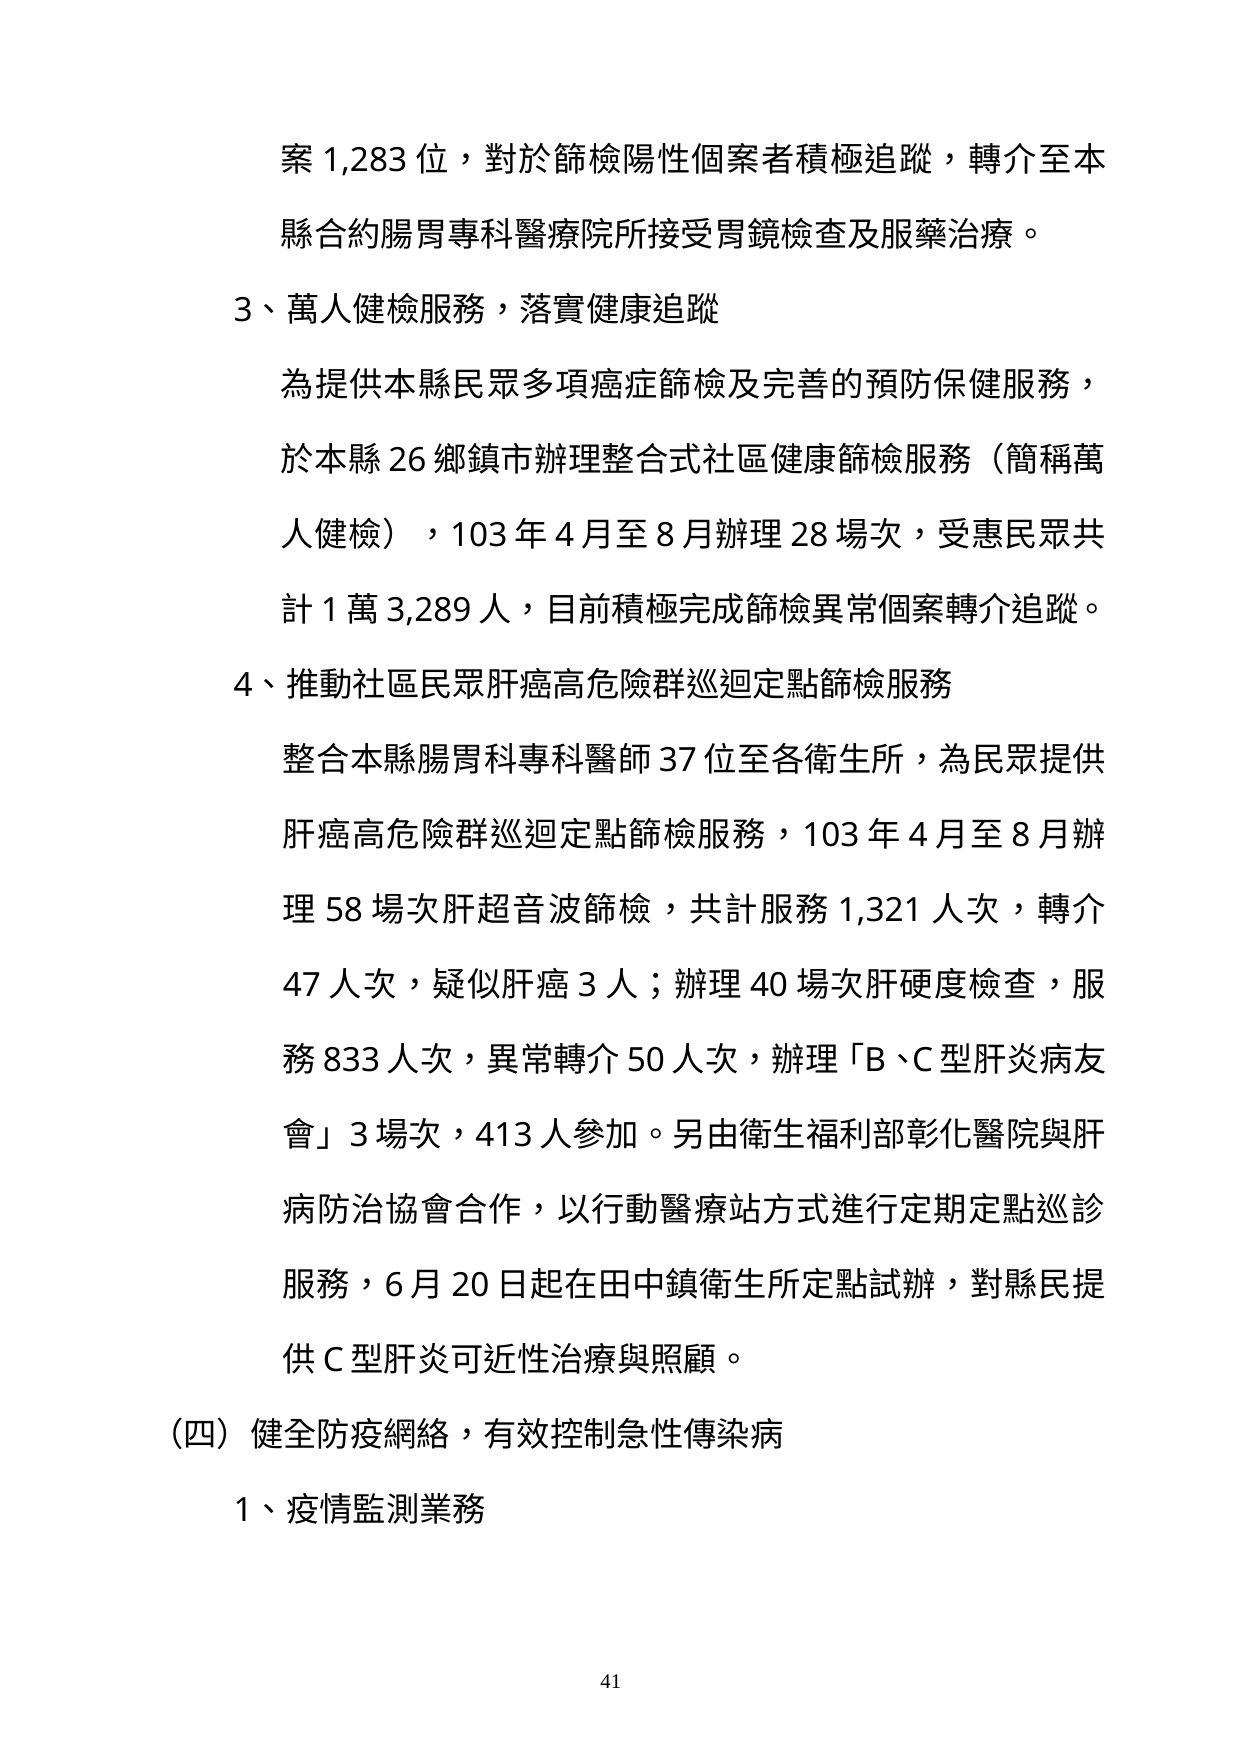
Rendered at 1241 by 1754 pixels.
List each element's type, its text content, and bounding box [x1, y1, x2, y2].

text 1、疫情監測業務 [150, 1470, 1106, 1545]
text 為提供本縣民眾多項癌症篩檢及完善的預防保健服務，於本縣26鄉鎮市辦理整合式社區健康篩檢服務（簡稱萬人健檢），103年4月至8月辦理28場次，受惠民眾共計1萬3,289人，目前積極完成篩檢異常個案轉介追蹤。 [281, 345, 1106, 645]
text 整合本縣腸胃科專科醫師37位至各衛生所，為民眾提供肝癌高危險群巡迴定點篩檢服務，103年4月至8月辦理58場次肝超音波篩檢，共計服務1,321人次，轉介47人次，疑似肝癌3人；辦理40場次肝硬度檢查，服務833人次，異常轉介50人次，辦理「B、C型肝炎病友會」3場次，413人參加。另由衛生福利部彰化醫院與肝病防治協會合作，以行動醫療站方式進行定期定點巡診服務，6月20日起在田中鎮衛生所定點試辦，對縣民提供C型肝炎可近性治療與照顧。 [283, 720, 1106, 1395]
text 4、推動社區民眾肝癌高危險群巡迴定點篩檢服務 [150, 645, 1106, 720]
text 案1,283位，對於篩檢陽性個案者積極追蹤，轉介至本縣合約腸胃專科醫療院所接受胃鏡檢查及服藥治療。 [281, 120, 1106, 270]
text （四）健全防疫網絡，有效控制急性傳染病 [150, 1395, 1106, 1470]
text 3、萬人健檢服務，落實健康追蹤 [150, 270, 1106, 345]
